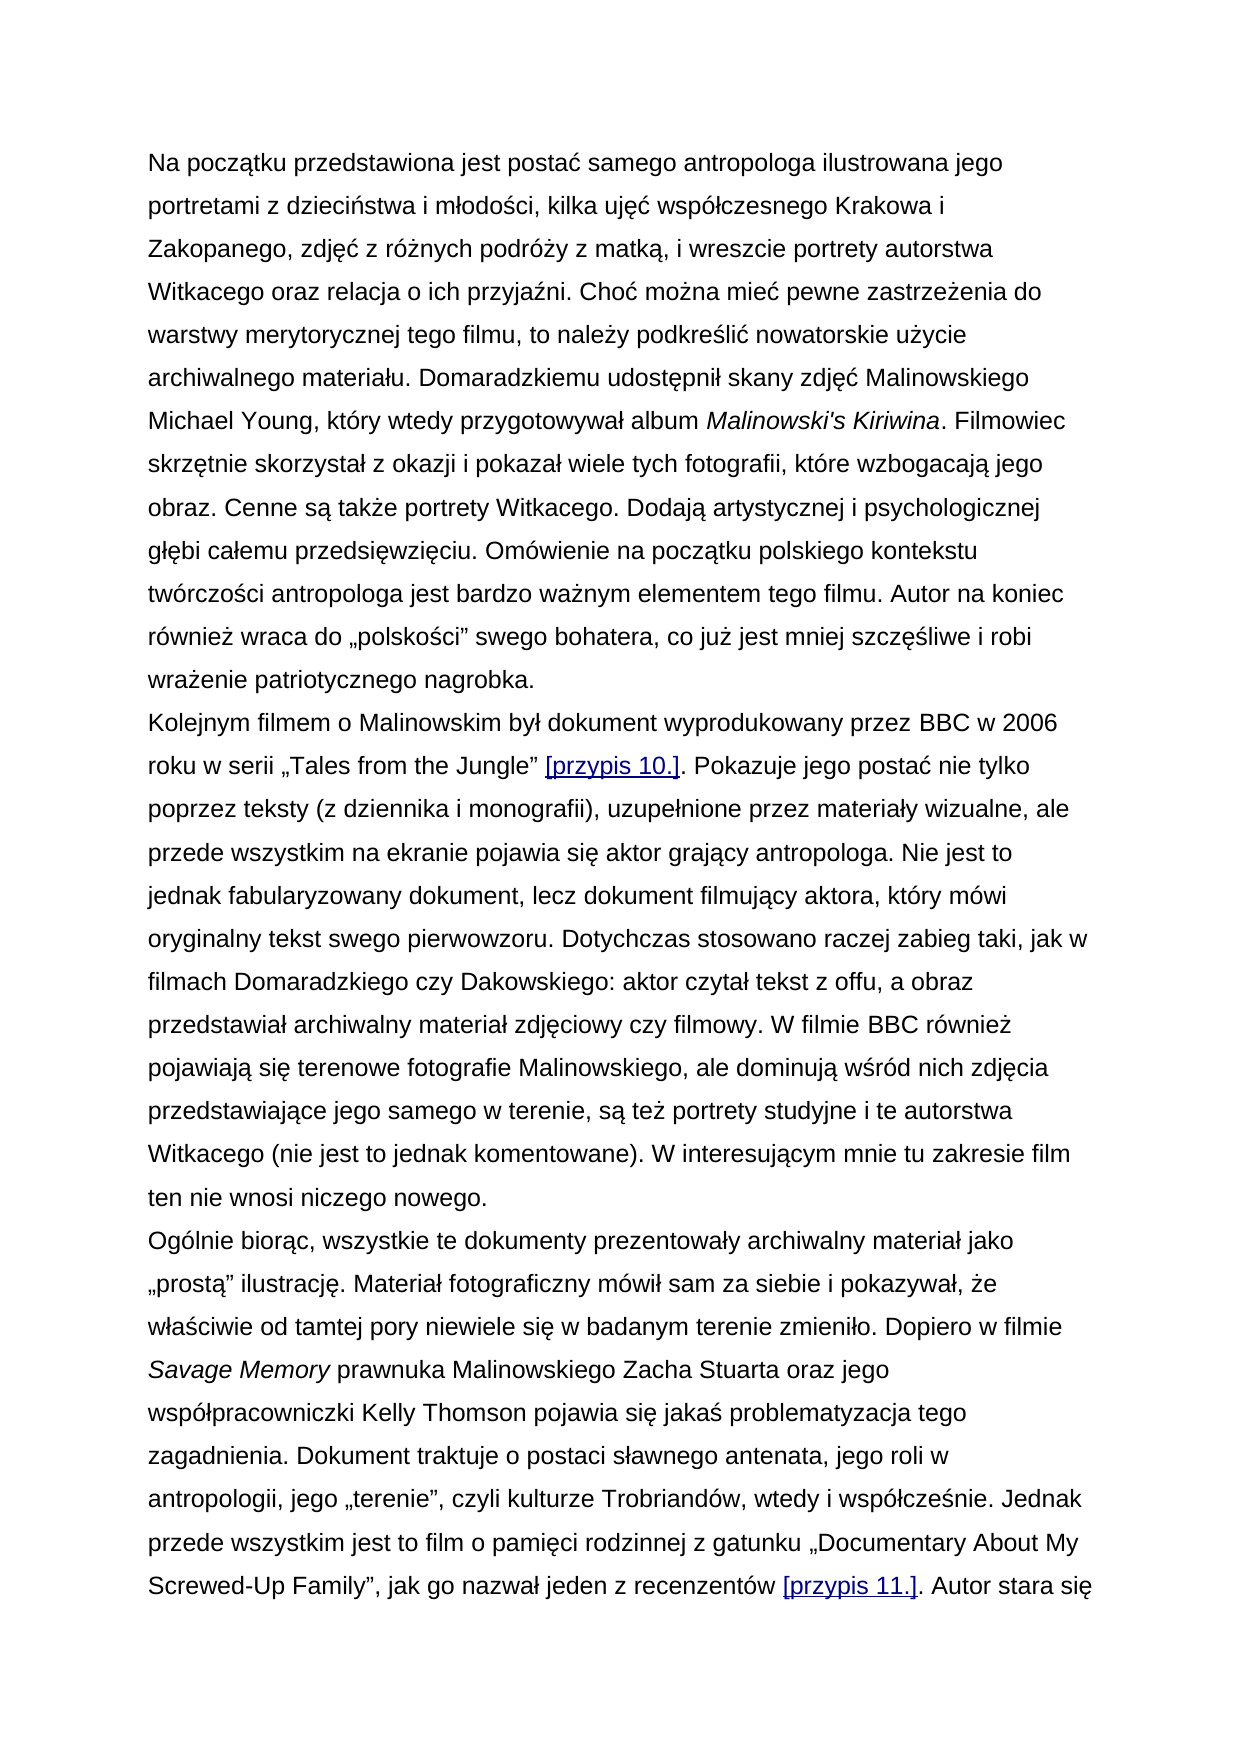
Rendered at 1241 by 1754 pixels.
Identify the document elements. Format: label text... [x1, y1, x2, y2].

text Na początku przedstawiona jest postać samego antropologa ilustrowana jego portretami z dzieciństwa i młodości, kilka ujęć współczesnego Krakowa i Zakopanego, zdjęć z różnych podróży z matką, i wreszcie portrety autorstwa Witkacego oraz relacja o ich przyjaźni. Choć można mieć pewne zastrzeżenia do warstwy merytorycznej tego filmu, to należy podkreślić nowatorskie użycie archiwalnego materiału. Domaradzkiemu udostępnił skany zdjęć Malinowskiego Michael Young, który wtedy przygotowywał album Malinowski's Kiriwina. Filmowiec skrzętnie skorzystał z okazji i pokazał wiele tych fotografii, które wzbogacają jego obraz. Cenne są także portrety Witkacego. Dodają artystycznej i psychologicznej głębi całemu przedsięwzięciu. Omówienie na początku polskiego kontekstu twórczości antropologa jest bardzo ważnym elementem tego filmu. Autor na koniec również wraca do „polskości” swego bohatera, co już jest mniej szczęśliwe i robi wrażenie patriotycznego nagrobka. [148, 148, 1093, 694]
text Ogólnie biorąc, wszystkie te dokumenty prezentowały archiwalny materiał jako „prostą” ilustrację. Materiał fotograficzny mówił sam za siebie i pokazywał, że właściwie od tamtej pory niewiele się w badanym terenie zmieniło. Dopiero w filmie Savage Memory prawnuka Malinowskiego Zacha Stuarta oraz jego współpracowniczki Kelly Thomson pojawia się jakaś problematyzacja tego zagadnienia. Dokument traktuje o postaci sławnego antenata, jego roli w antropologii, jego „terenie”, czyli kulturze Trobriandów, wtedy i współcześnie. Jednak przede wszystkim jest to film o pamięci rodzinnej z gatunku „Documentary About My Screwed-Up Family”, jak go nazwał jeden z recenzentów [przypis 11.]. Autor stara się [148, 1226, 1093, 1599]
text Kolejnym filmem o Malinowskim był dokument wyprodukowany przez BBC w 2006 roku w serii „Tales from the Jungle” [przypis 10.]. Pokazuje jego postać nie tylko poprzez teksty (z dziennika i monografii), uzupełnione przez materiały wizualne, ale przede wszystkim na ekranie pojawia się aktor grający antropologa. Nie jest to jednak fabularyzowany dokument, lecz dokument filmujący aktora, który mówi oryginalny tekst swego pierwowzoru. Dotychczas stosowano raczej zabieg taki, jak w filmach Domaradzkiego czy Dakowskiego: aktor czytał tekst z offu, a obraz przedstawiał archiwalny materiał zdjęciowy czy filmowy. W filmie BBC również pojawiają się terenowe fotografie Malinowskiego, ale dominują wśród nich zdjęcia przedstawiające jego samego w terenie, są też portrety studyjne i te autorstwa Witkacego (nie jest to jednak komentowane). W interesującym mnie tu zakresie film ten nie wnosi niczego nowego. [148, 708, 1093, 1211]
